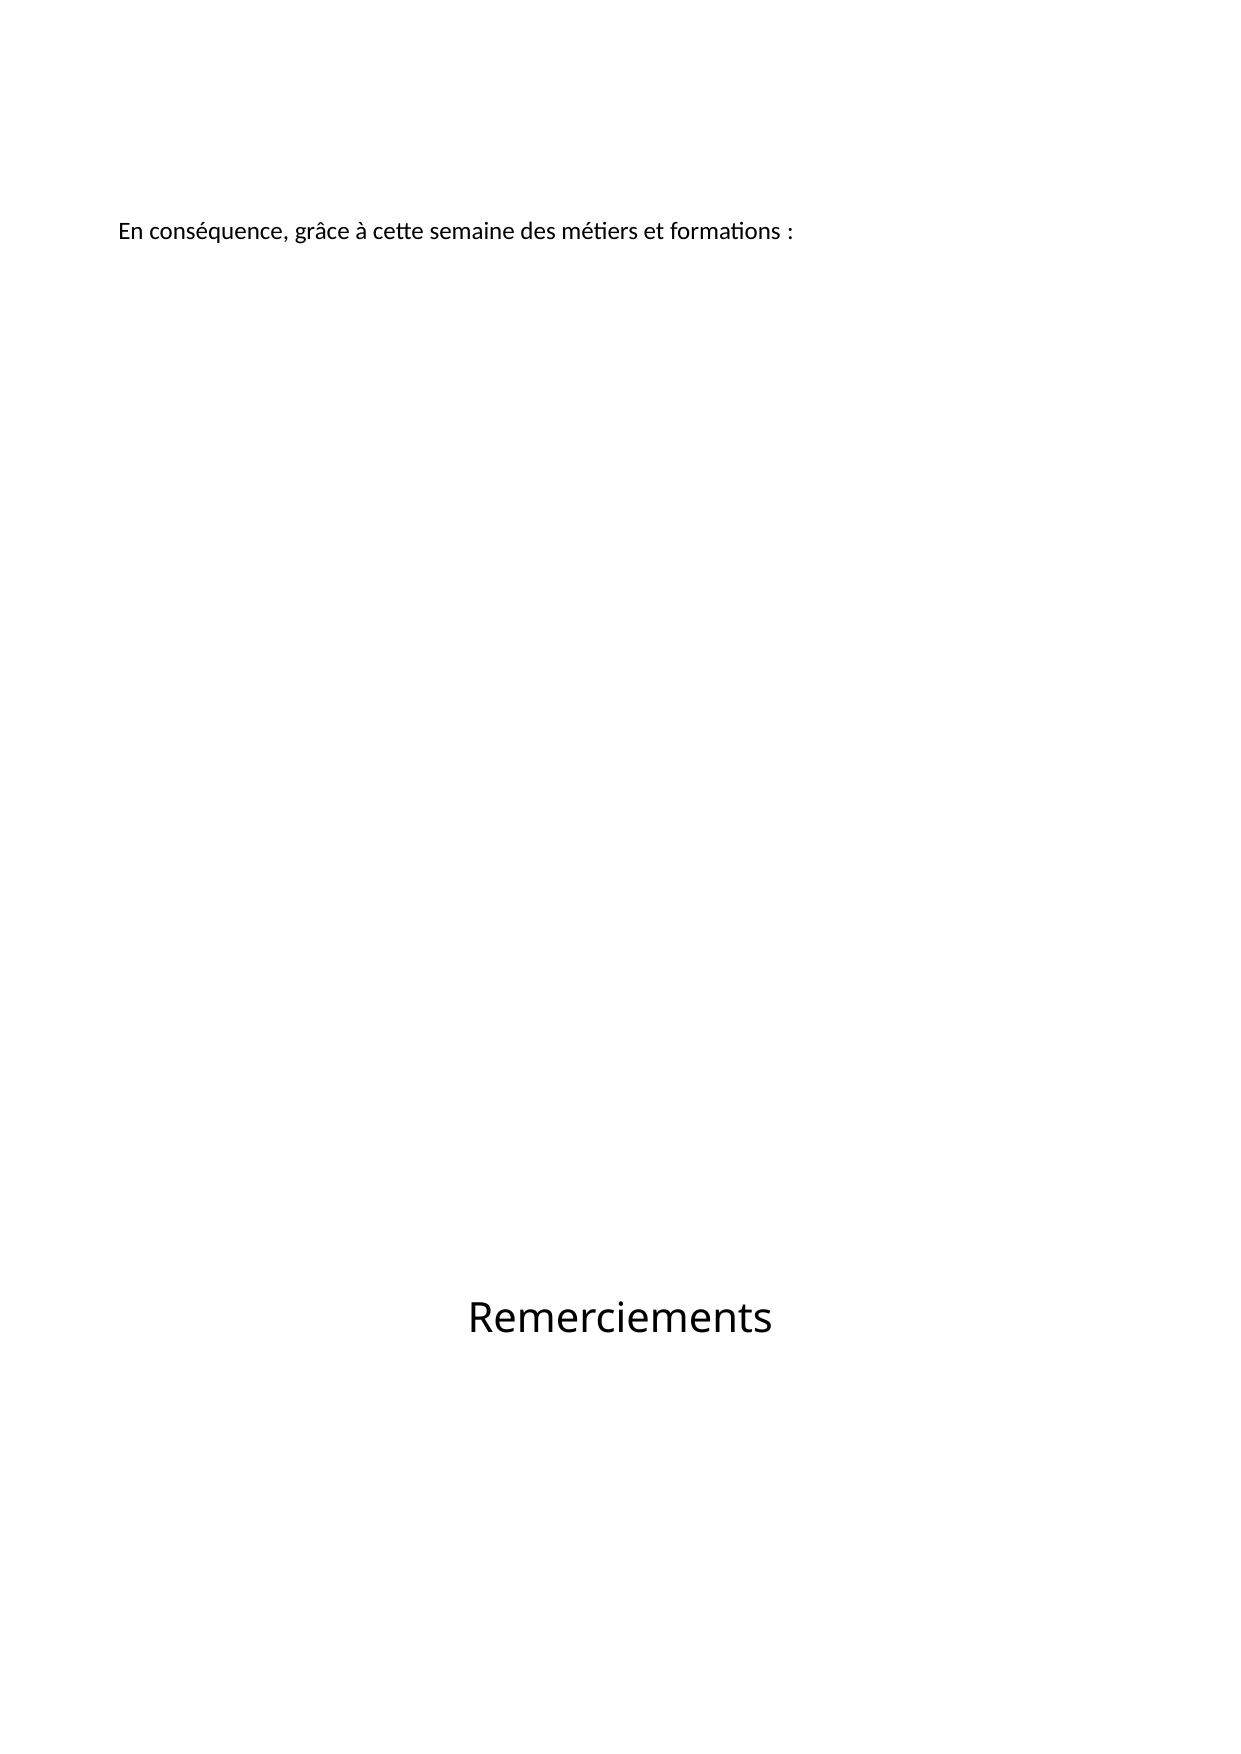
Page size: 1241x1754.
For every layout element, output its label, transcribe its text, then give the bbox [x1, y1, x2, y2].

text En conséquence, grâce à cette semaine des métiers et formations : [118, 204, 1122, 246]
text Remerciements [118, 1288, 1122, 1344]
